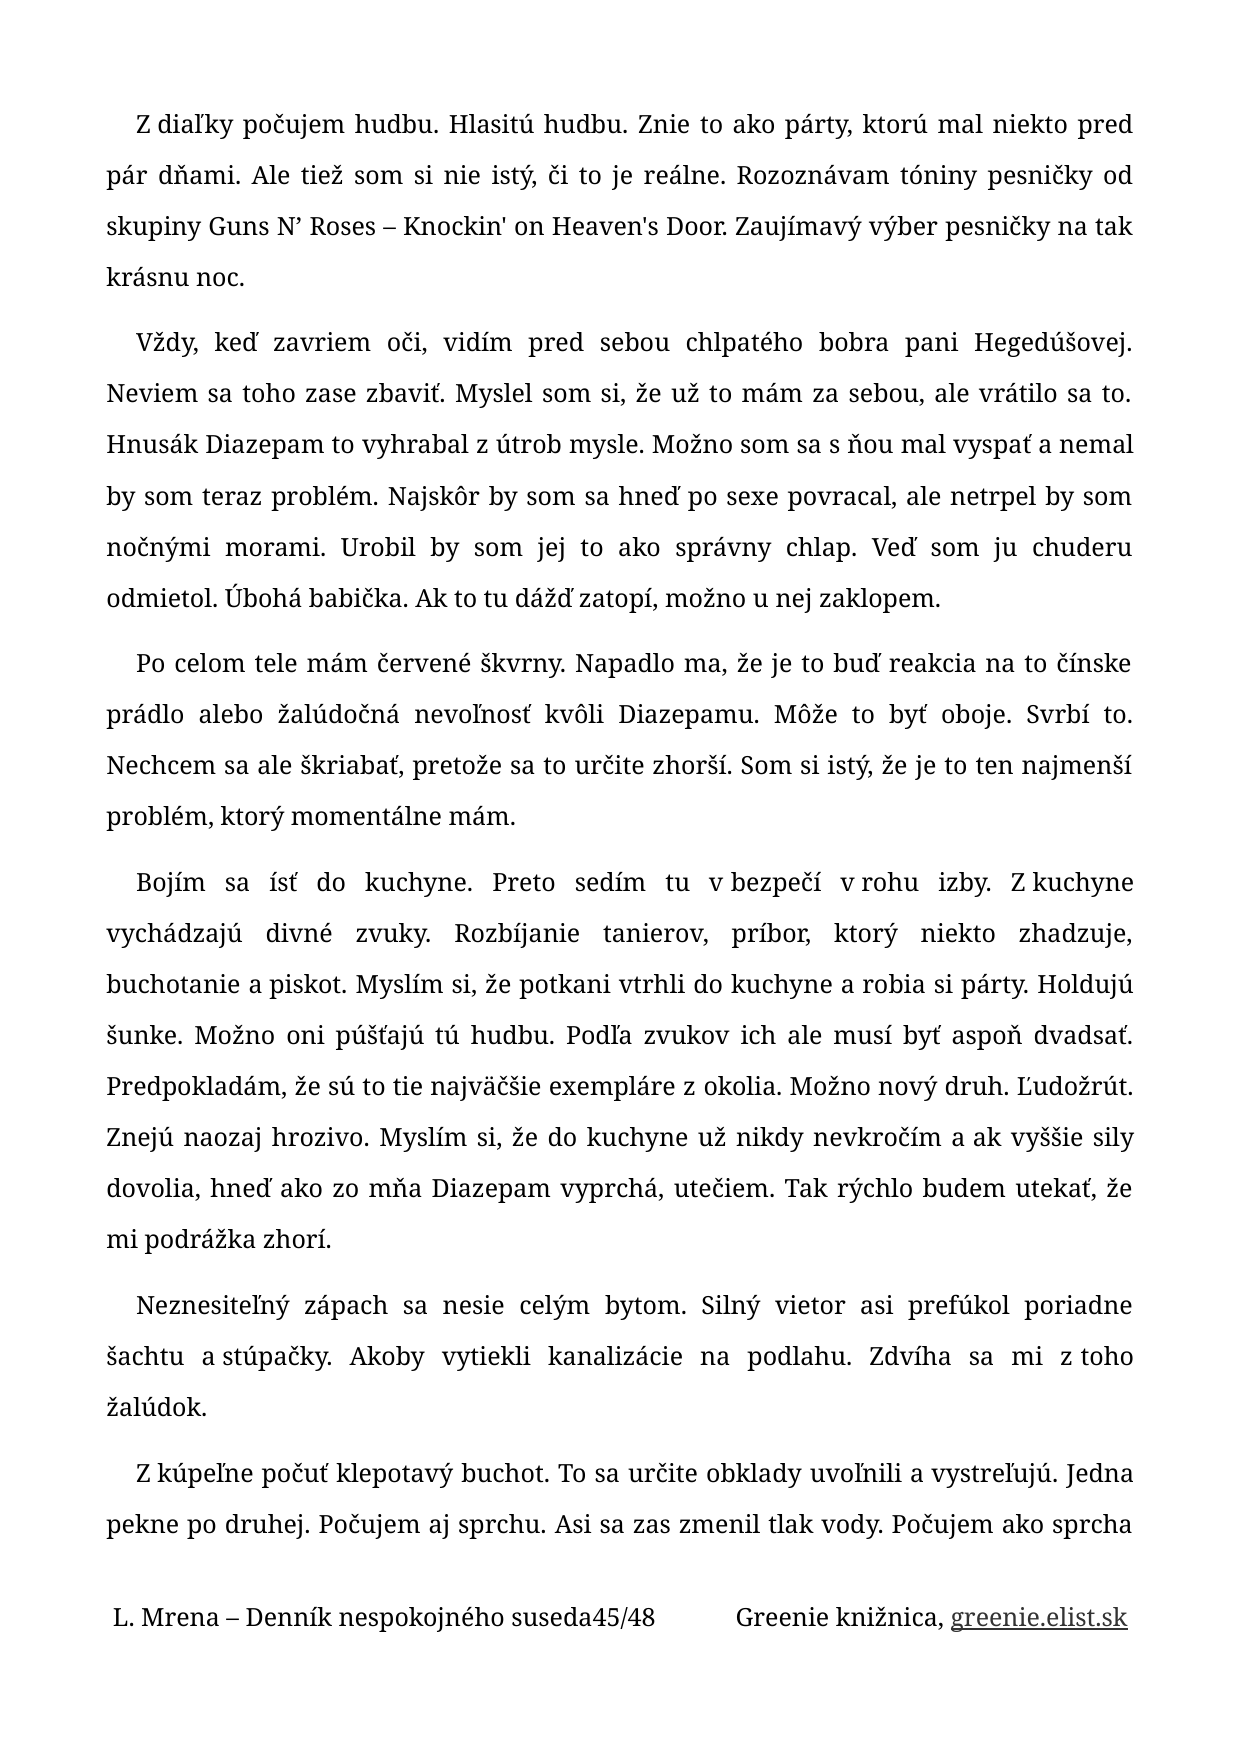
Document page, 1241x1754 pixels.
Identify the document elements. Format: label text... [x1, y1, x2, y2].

text Vždy, keď zavriem oči, vidím pred sebou chlpatého bobra pani Hegedúšovej. Neviem sa toho zase zbaviť. Myslel som si, že už to mám za sebou, ale vrátilo sa to. Hnusák Diazepam to vyhrabal z útrob mysle. Možno som sa s ňou mal vyspať a nemal by som teraz problém. Najskôr by som sa hneď po sexe povracal, ale netrpel by som nočnými morami. Urobil by som jej to ako správny chlap. Veď som ju chuderu odmietol. Úbohá babička. Ak to tu dážď zatopí, možno u nej zaklopem. [106, 325, 1134, 614]
text Neznesiteľný zápach sa nesie celým bytom. Silný vietor asi prefúkol poriadne šachtu a stúpačky. Akoby vytiekli kanalizácie na podlahu. Zdvíha sa mi z toho žalúdok. [106, 1287, 1134, 1424]
text Bojím sa ísť do kuchyne. Preto sedím tu v bezpečí v rohu izby. Z kuchyne vychádzajú divné zvuky. Rozbíjanie tanierov, príbor, ktorý niekto zhadzuje, buchotanie a piskot. Myslím si, že potkani vtrhli do kuchyne a robia si párty. Holdujú šunke. Možno oni púšťajú tú hudbu. Podľa zvukov ich ale musí byť aspoň dvadsať. Predpokladám, že sú to tie najväčšie exempláre z okolia. Možno nový druh. Ľudožrút. Znejú naozaj hrozivo. Myslím si, že do kuchyne už nikdy nevkročím a ak vyššie sily dovolia, hneď ako zo mňa Diazepam vyprchá, utečiem. Tak rýchlo budem utekať, že mi podrážka zhorí. [106, 864, 1134, 1256]
text Po celom tele mám červené škvrny. Napadlo ma, že je to buď reakcia na to čínske prádlo alebo žalúdočná nevoľnosť kvôli Diazepamu. Môže to byť oboje. Svrbí to. Nechcem sa ale škriabať, pretože sa to určite zhorší. Som si istý, že je to ten najmenší problém, ktorý momentálne mám. [106, 646, 1134, 833]
text Z diaľky počujem hudbu. Hlasitú hudbu. Znie to ako párty, ktorú mal niekto pred pár dňami. Ale tiež som si nie istý, či to je reálne. Rozoznávam tóniny pesničky od skupiny Guns N’ Roses – Knockin' on Heaven's Door. Zaujímavý výber pesničky na tak krásnu noc. [106, 106, 1134, 293]
text Z kúpeľne počuť klepotavý buchot. To sa určite obklady uvoľnili a vystreľujú. Jedna pekne po druhej. Počujem aj sprchu. Asi sa zas zmenil tlak vody. Počujem ako sprcha [106, 1455, 1134, 1540]
